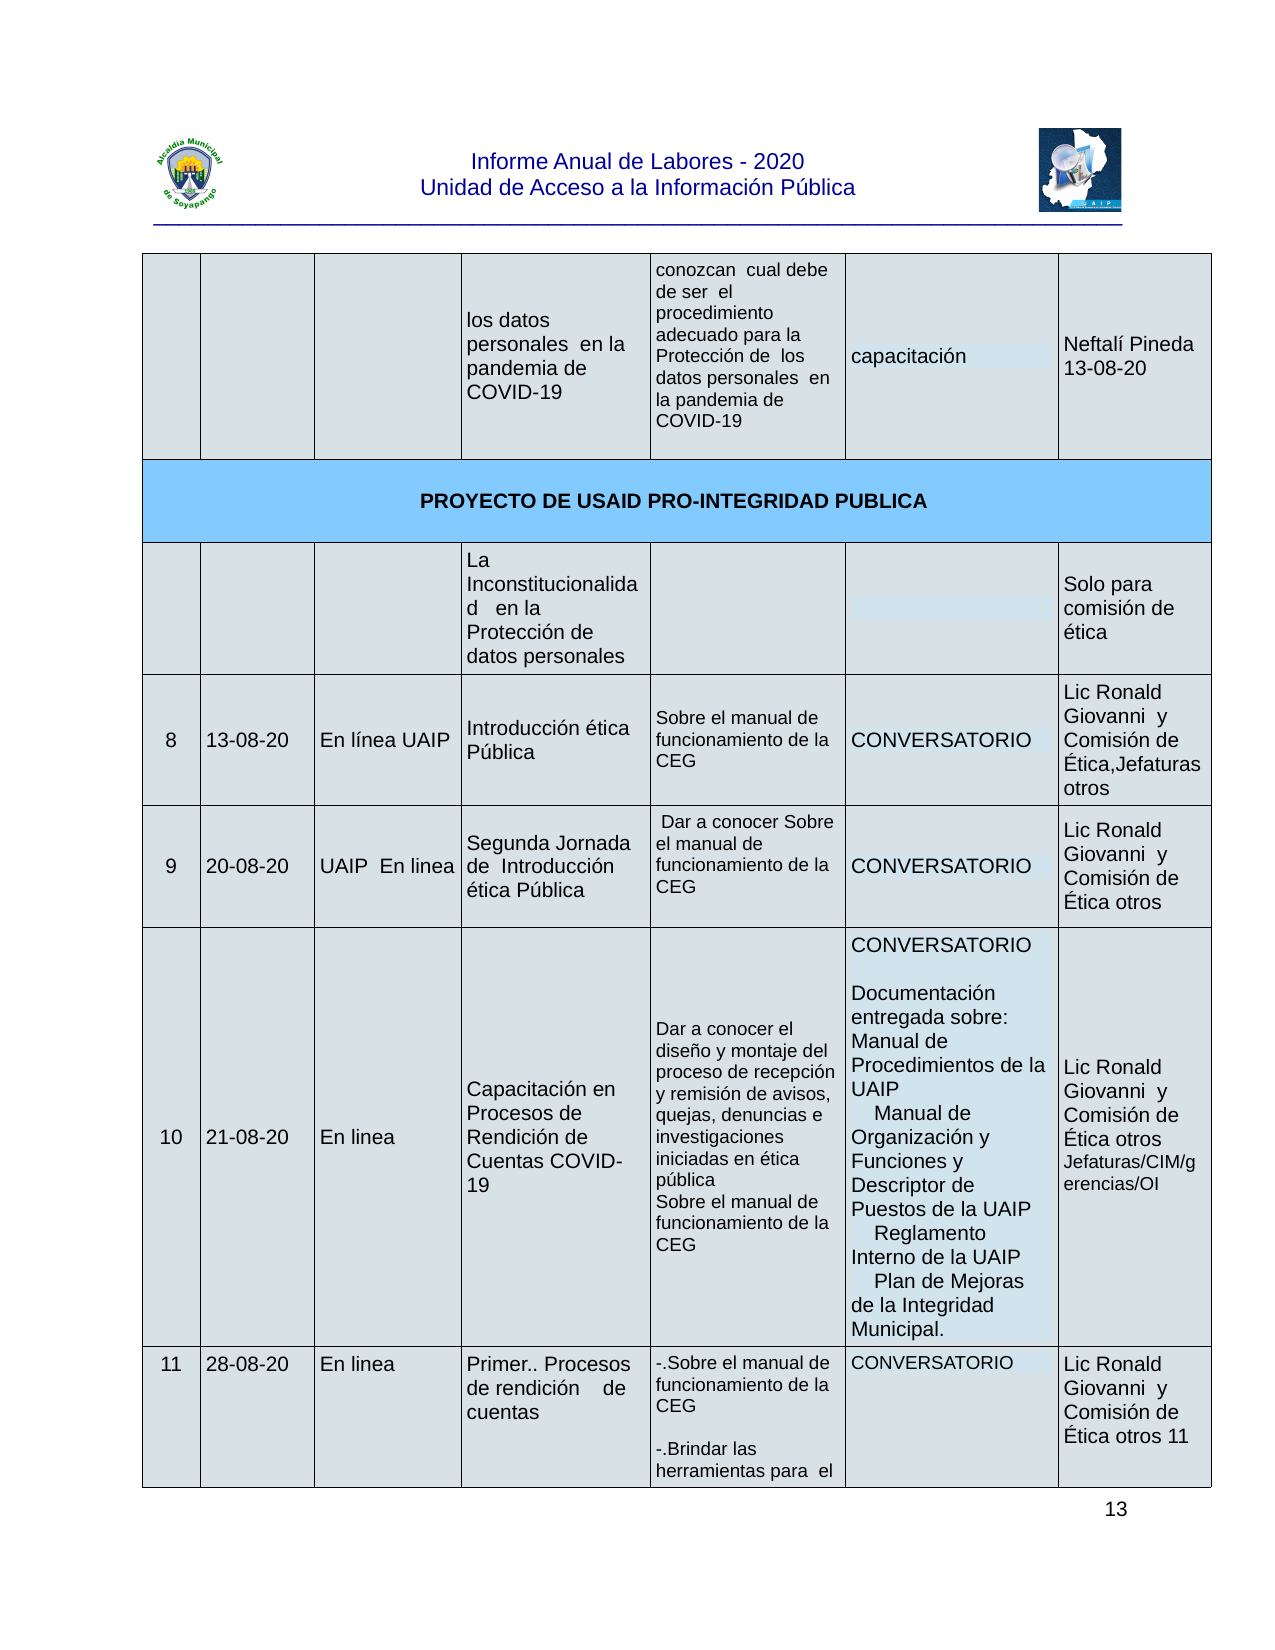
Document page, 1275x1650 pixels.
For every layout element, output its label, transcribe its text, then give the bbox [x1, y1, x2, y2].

table_cell 11 [143, 1347, 200, 1487]
table_cell Capacitación en Procesos de Rendición de Cuentas COVID-19 [462, 928, 650, 1346]
table_cell [201, 254, 314, 459]
table_cell CONVERSATORIO [846, 675, 1058, 805]
table_cell capacitación [846, 254, 1058, 459]
picture [153, 130, 226, 220]
table_cell 21-08-20 [201, 928, 314, 1346]
table_cell Introducción ética Pública [462, 675, 650, 805]
table_cell [315, 254, 461, 459]
table_cell UAIP En linea [315, 806, 461, 927]
table_cell [201, 543, 314, 674]
table_cell los datos personales en la pandemia de COVID-19 [462, 254, 650, 459]
table_cell En linea [315, 928, 461, 1346]
table_cell Lic Ronald Giovanni y Comisión de Ética otros 11 [1059, 1347, 1211, 1487]
table_cell Primer.. Procesos de rendición de cuentas [462, 1347, 650, 1487]
table_cell La Inconstitucionalidad en la Protección de datos personales [462, 543, 650, 674]
table_cell Neftalí Pineda 13-08-20 [1059, 254, 1211, 459]
table_cell [651, 543, 845, 674]
table_cell conozcan cual debe de ser el procedimiento adecuado para la Protección de los datos personales en la pandemia de COVID-19 [651, 254, 845, 459]
table_cell [846, 543, 1058, 674]
table_cell CONVERSATORIO [846, 1347, 1058, 1487]
picture [1038, 128, 1122, 212]
table_cell 13-08-20 [201, 675, 314, 805]
table_cell Lic Ronald Giovanni y Comisión de Ética,Jefaturas otros [1059, 675, 1211, 805]
table_cell 20-08-20 [201, 806, 314, 927]
table_cell [143, 543, 200, 674]
table_cell Dar a conocer Sobre el manual de funcionamiento de la CEG [651, 806, 845, 927]
table_cell En línea UAIP [315, 675, 461, 805]
table_cell [315, 543, 461, 674]
table_cell CONVERSATORIO Documentación entregada sobre: Manual de Procedimientos de la UAIP Manual de Organización y Funciones y Descriptor de Puestos de la UAIP Reglamento Interno de la UAIP Plan de Mejoras de la Integridad Municipal. [846, 928, 1058, 1346]
table_cell Lic Ronald Giovanni y Comisión de Ética otros [1059, 806, 1211, 927]
table_cell Segunda Jornada de Introducción ética Pública [462, 806, 650, 927]
table_cell -.Sobre el manual de funcionamiento de la CEG -.Brindar las herramientas para el [651, 1347, 845, 1487]
table_cell Solo para comisión de ética [1059, 543, 1211, 674]
table_cell 9 [143, 806, 200, 927]
table_cell Dar a conocer el diseño y montaje del proceso de recepción y remisión de avisos, quejas, denuncias e investigaciones iniciadas en ética pública Sobre el manual de funcionamiento de la CEG [651, 928, 845, 1346]
table_cell Lic Ronald Giovanni y Comisión de Ética otros Jefaturas/CIM/gerencias/OI [1059, 928, 1211, 1346]
table_cell Sobre el manual de funcionamiento de la CEG [651, 675, 845, 805]
table_cell 10 [143, 928, 200, 1346]
table_cell PROYECTO DE USAID PRO-INTEGRIDAD PUBLICA [143, 460, 1211, 542]
table_cell 8 [143, 675, 200, 805]
table_cell [143, 254, 200, 459]
table_cell CONVERSATORIO [846, 806, 1058, 927]
table_cell En linea [315, 1347, 461, 1487]
table_cell 28-08-20 [201, 1347, 314, 1487]
